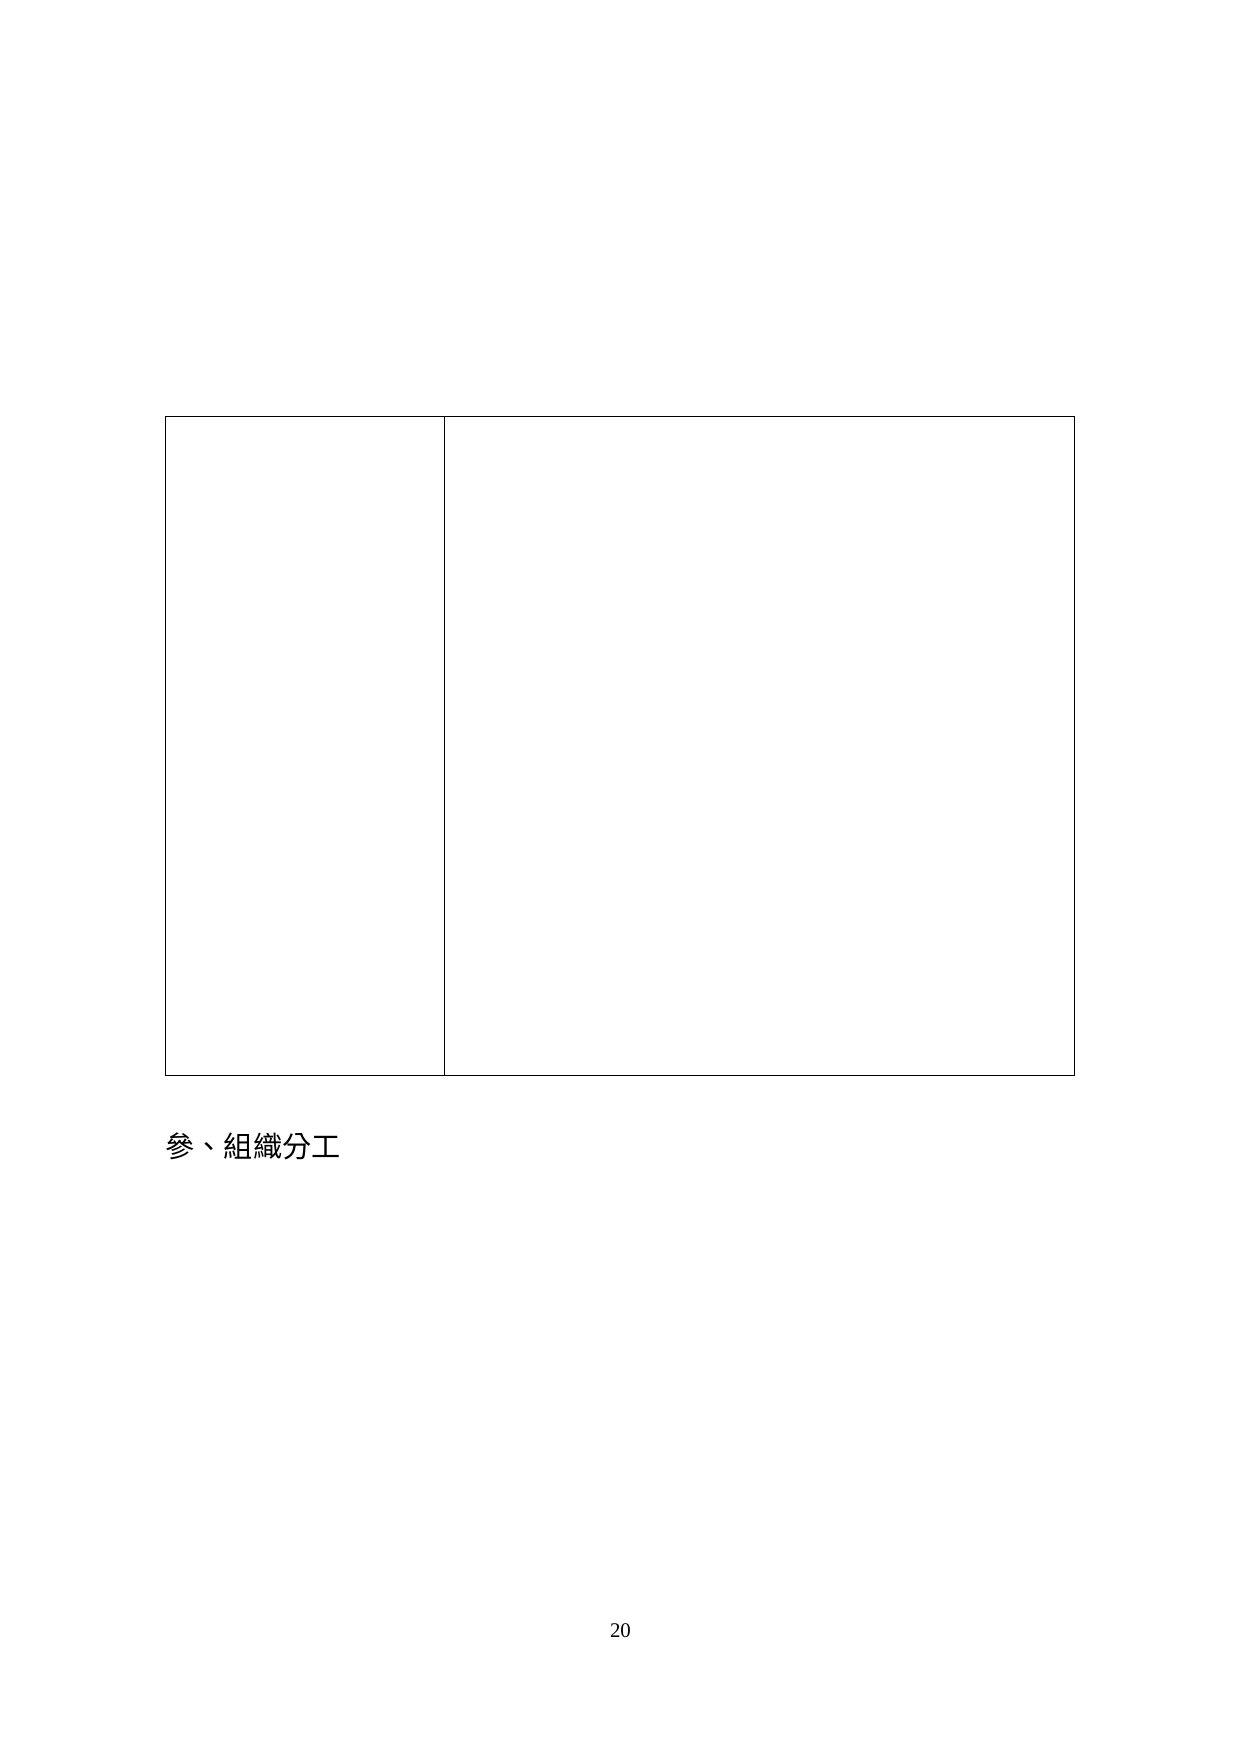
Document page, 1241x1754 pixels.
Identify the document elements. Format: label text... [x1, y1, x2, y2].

table_cell [445, 417, 1074, 1075]
list 組織分工 [165, 1103, 1075, 1166]
table_cell [166, 417, 444, 1075]
